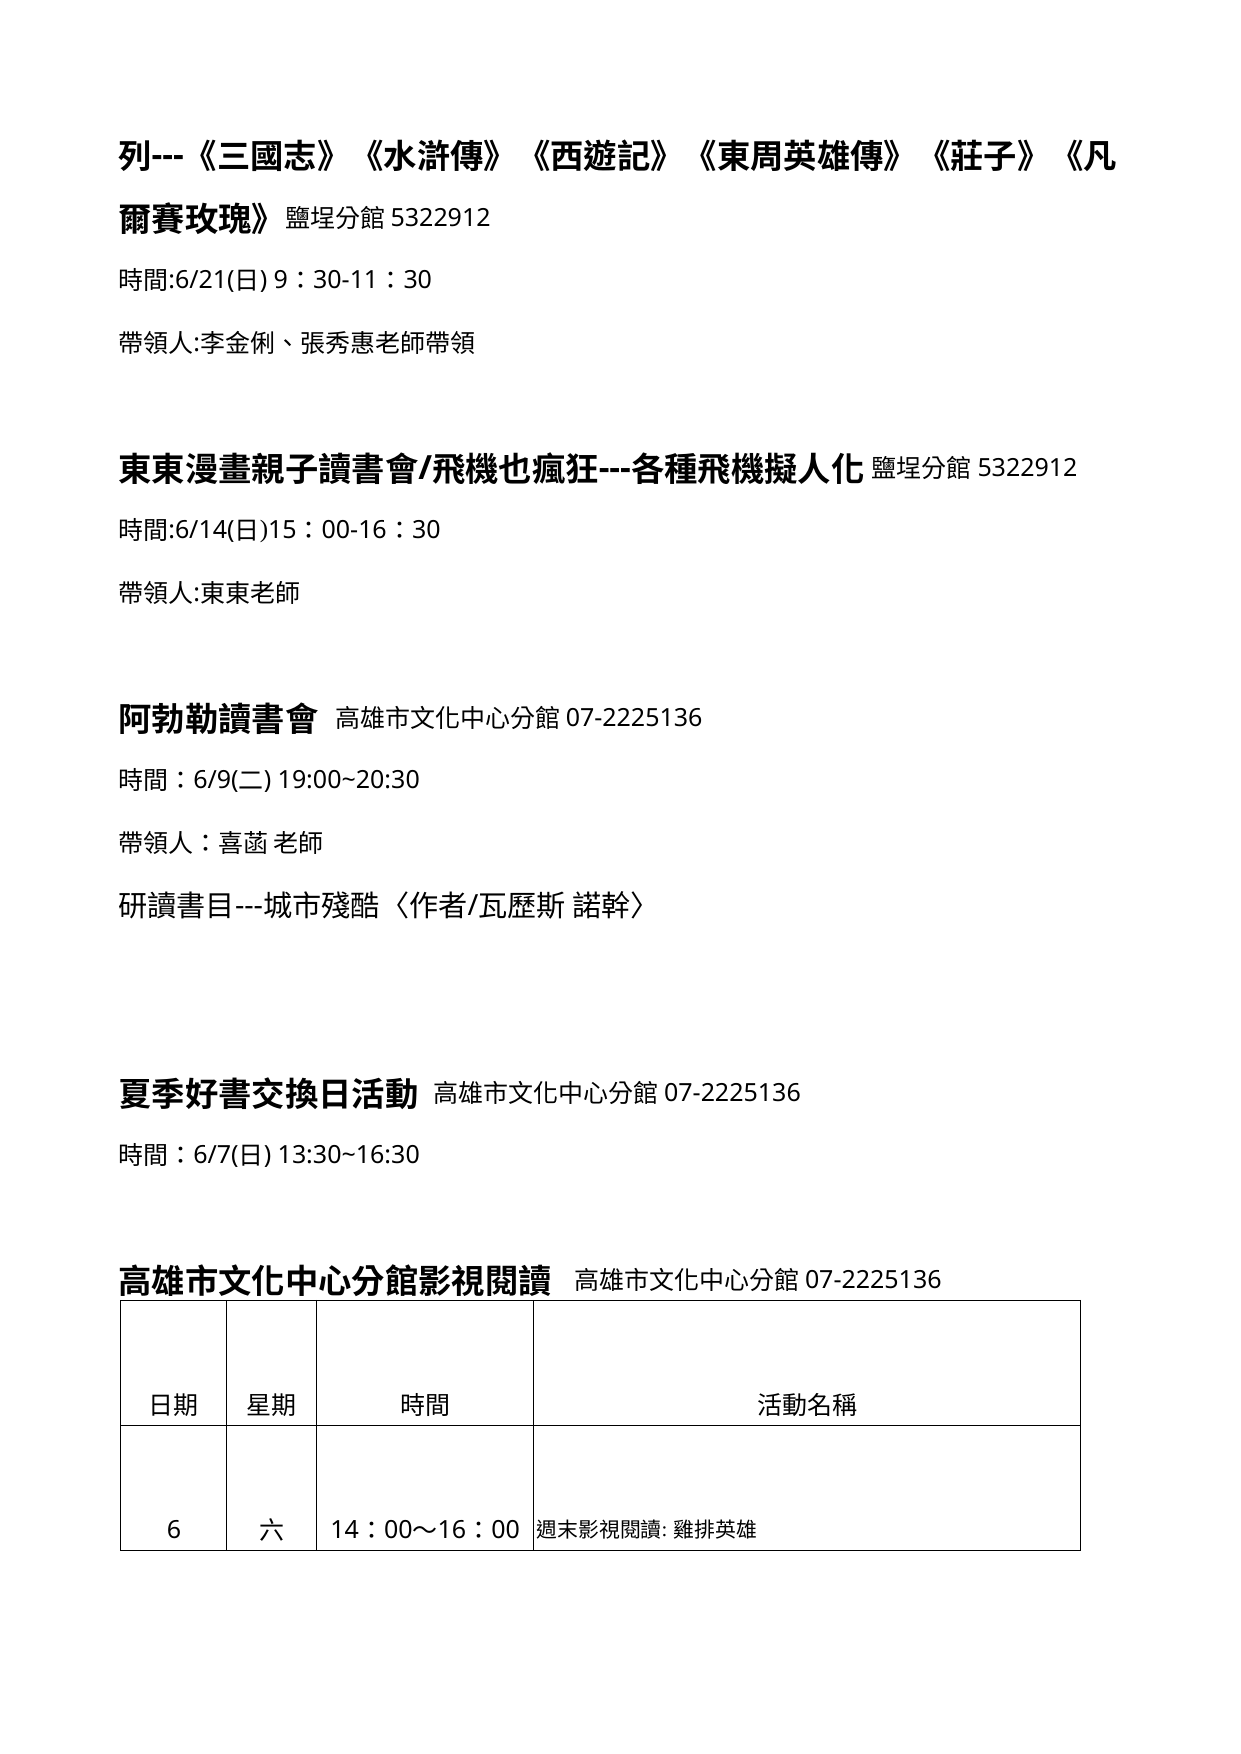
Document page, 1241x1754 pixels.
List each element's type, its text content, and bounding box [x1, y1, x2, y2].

table_cell 六 [227, 1426, 316, 1550]
table_header 星期 [227, 1301, 316, 1425]
text 帶領人：喜菡 老師 [118, 800, 1122, 862]
text 列---《三國志》《水滸傳》《西遊記》《東周英雄傳》《莊子》《凡爾賽玫瑰》鹽埕分館 5322912 [118, 112, 1122, 237]
table_cell 6 [121, 1426, 226, 1550]
text 東東漫畫親子讀書會/飛機也瘋狂---各種飛機擬人化 鹽埕分館 5322912 [118, 425, 1122, 487]
table_header 活動名稱 [534, 1301, 1080, 1425]
text 時間：6/7(日) 13:30~16:30 [118, 1112, 1122, 1175]
table_header 日期 [121, 1301, 226, 1425]
text 阿勃勒讀書會 高雄市文化中心分館 07-2225136 [118, 675, 1122, 737]
text 帶領人:李金俐、張秀惠老師帶領 [118, 300, 1122, 362]
text 時間:6/21(日) 9：30-11：30 [118, 237, 1122, 300]
text 時間：6/9(二) 19:00~20:30 [118, 737, 1122, 800]
table_header 時間 [317, 1301, 533, 1425]
text 研讀書目---城市殘酷〈作者/瓦歷斯 諾幹〉 [118, 862, 1122, 925]
text 夏季好書交換日活動 高雄市文化中心分館 07-2225136 [118, 1050, 1122, 1112]
text 高雄市文化中心分館影視閱讀 高雄市文化中心分館 07-2225136 [118, 1237, 1122, 1300]
text 帶領人:東東老師 [118, 550, 1122, 612]
text 時間:6/14(日)15：00-16：30 [118, 487, 1122, 550]
table_cell 14：00～16：00 [317, 1426, 533, 1550]
table_cell 週末影視閱讀: 雞排英雄 [534, 1426, 1080, 1550]
